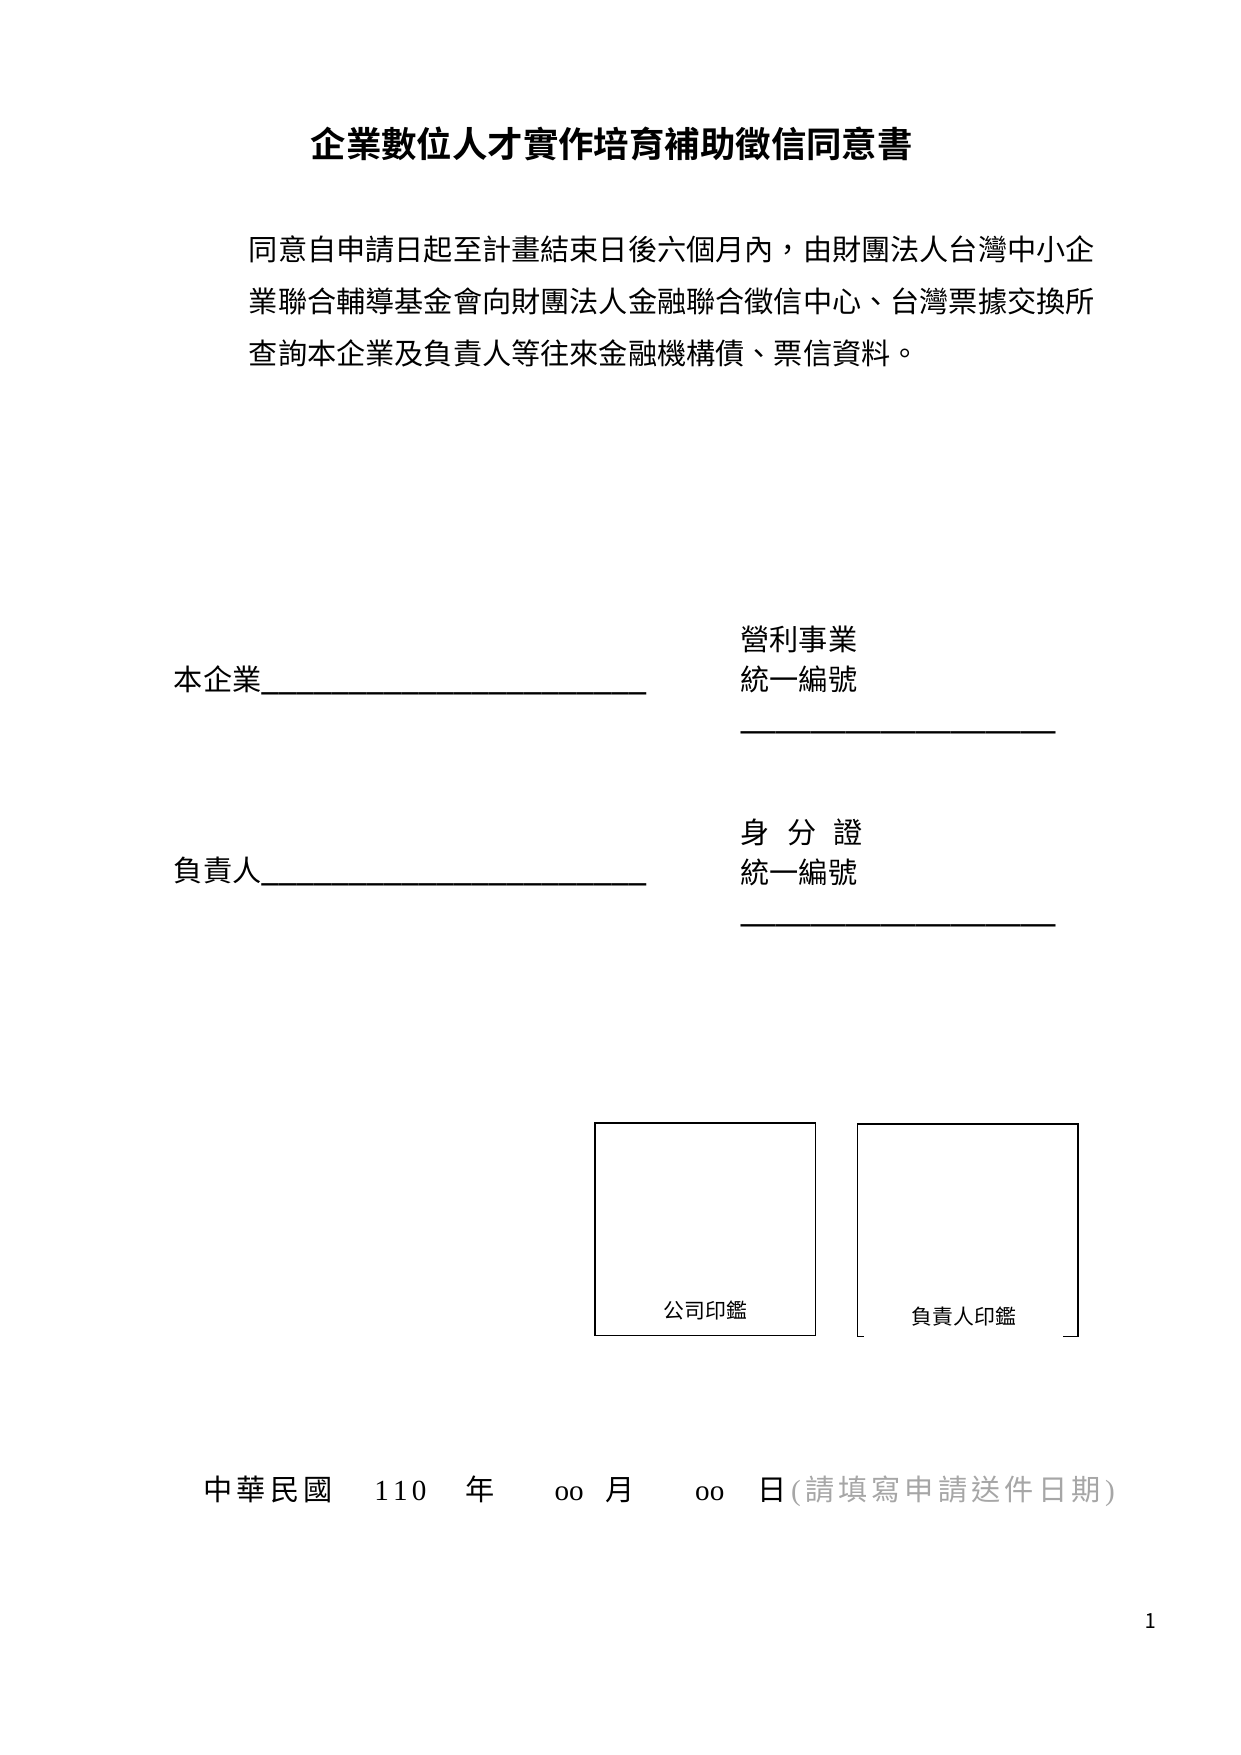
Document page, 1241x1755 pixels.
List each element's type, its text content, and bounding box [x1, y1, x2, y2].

text 公司印鑑 [617, 1299, 793, 1323]
table_cell 身 分 證 統一編號 __________________ [729, 775, 1155, 966]
table_header 營利事業 統一編號 __________________ [729, 583, 1155, 775]
table_cell 負責人______________________ [163, 775, 729, 966]
text 負責人印鑑 [881, 1305, 1046, 1329]
text 中華民國 110 年 oo 月 oo 日(請填寫申請送件日期) [162, 1466, 1155, 1509]
table_header 本企業______________________ [163, 583, 729, 775]
subtitle 企業數位人才實作培育補助徵信同意書 [162, 116, 1155, 168]
text 同意自申請日起至計畫結束日後六個月內，由財團法人台灣中小企業聯合輔導基金會向財團法人金融聯合徵信中心、台灣票據交換所查詢本企業及負責人等往來金融機構債、票信資料。 [249, 218, 1123, 374]
